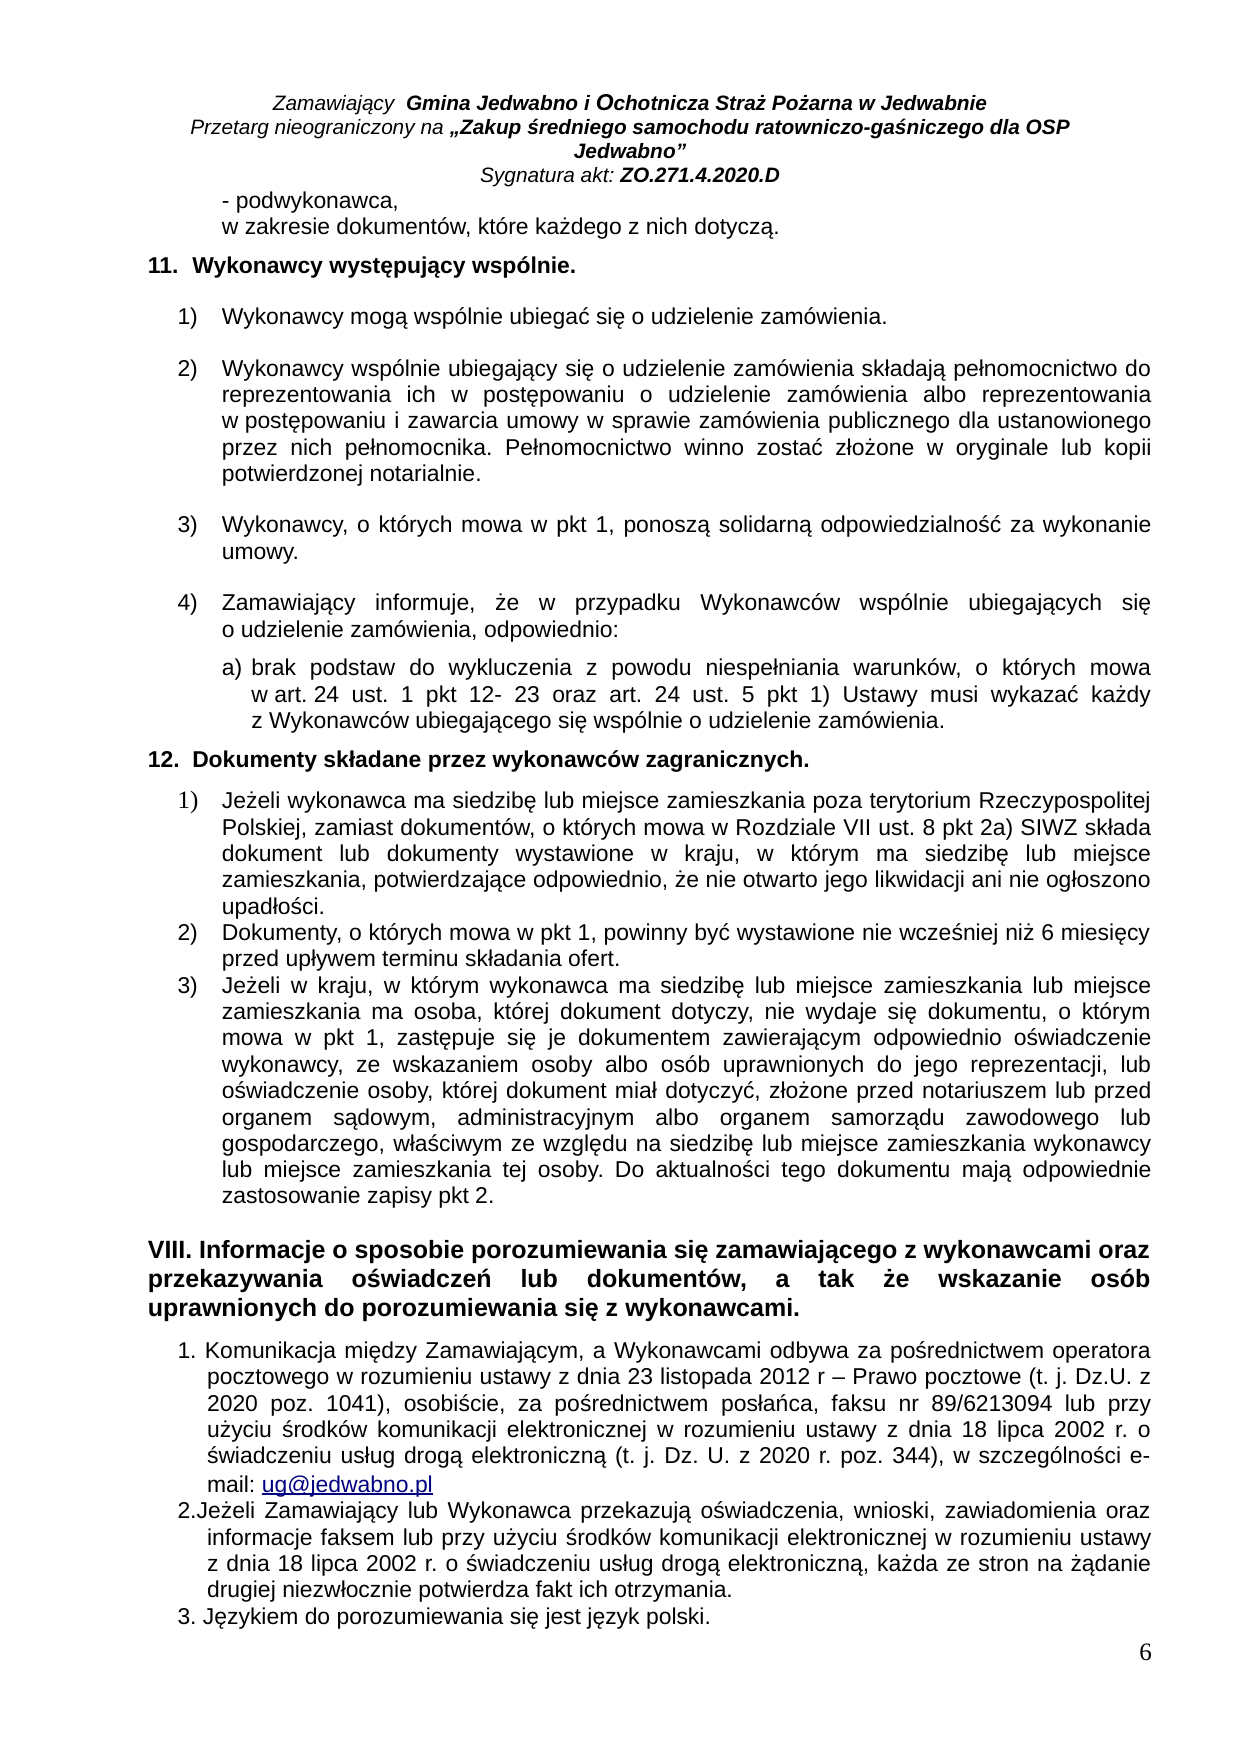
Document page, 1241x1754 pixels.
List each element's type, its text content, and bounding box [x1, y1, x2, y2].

text VIII. Informacje o sposobie porozumiewania się zamawiającego z wykonawcami oraz przekazywania oświadczeń lub dokumentów, a tak że wskazanie osób uprawnionych do porozumiewania się z wykonawcami. [148, 1235, 1152, 1321]
list Dokumenty, o których mowa w pkt 1, powinny być wystawione nie wcześniej niż 6 miesięcy przed upływem terminu składania ofert. [177, 919, 1152, 972]
list Wykonawcy, o których mowa w pkt 1, ponoszą solidarną odpowiedzialność za wykonanie umowy. [177, 511, 1152, 564]
list Jeżeli wykonawca ma siedzibę lub miejsce zamieszkania poza terytorium Rzeczypospolitej Polskiej, zamiast dokumentów, o których mowa w Rozdziale VII ust. 8 pkt 2a) SIWZ składa dokument lub dokumenty wystawione w kraju, w którym ma siedzibę lub miejsce zamieszkania, potwierdzające odpowiednio, że nie otwarto jego likwidacji ani nie ogłoszono upadłości. [177, 785, 1152, 919]
list Wykonawcy wspólnie ubiegający się o udzielenie zamówienia składają pełnomocnictwo do reprezentowania ich w postępowaniu o udzielenie zamówienia albo reprezentowania w postępowaniu i zawarcia umowy w sprawie zamówienia publicznego dla ustanowionego przez nich pełnomocnika. Pełnomocnictwo winno zostać złożone w oryginale lub kopii potwierdzonej notarialnie. [177, 355, 1152, 486]
text w zakresie dokumentów, które każdego z nich dotyczą. [222, 213, 1152, 239]
list Zamawiający informuje, że w przypadku Wykonawców wspólnie ubiegających się o udzielenie zamówienia, odpowiednio: [177, 589, 1152, 642]
list Wykonawcy występujący wspólnie. [148, 252, 1152, 278]
text 1. Komunikacja między Zamawiającym, a Wykonawcami odbywa za pośrednictwem operatora pocztowego w rozumieniu ustawy z dnia 23 listopada 2012 r – Prawo pocztowe (t. j. Dz.U. z 2020 poz. 1041), osobiście, za pośrednictwem posłańca, faksu nr 89/6213094 lub przy użyciu środków komunikacji elektronicznej w rozumieniu ustawy z dnia 18 lipca 2002 r. o świadczeniu usług drogą elektroniczną (t. j. Dz. U. z 2020 r. poz. 344), w szczególności e-mail: ug@jedwabno.pl [177, 1337, 1152, 1497]
list Dokumenty składane przez wykonawców zagranicznych. [148, 746, 1152, 772]
text 3. Językiem do porozumiewania się jest język polski. [177, 1603, 1152, 1629]
list brak podstaw do wykluczenia z powodu niespełniania warunków, o których mowa w art. 24 ust. 1 pkt 12- 23 oraz art. 24 ust. 5 pkt 1) Ustawy musi wykazać każdy z Wykonawców ubiegającego się wspólnie o udzielenie zamówienia. [222, 654, 1152, 733]
list Wykonawcy mogą wspólnie ubiegać się o udzielenie zamówienia. [177, 303, 1152, 330]
text - podwykonawca, [222, 187, 1152, 213]
text 2.Jeżeli Zamawiający lub Wykonawca przekazują oświadczenia, wnioski, zawiadomienia oraz informacje faksem lub przy użyciu środków komunikacji elektronicznej w rozumieniu ustawy z dnia 18 lipca 2002 r. o świadczeniu usług drogą elektroniczną, każda ze stron na żądanie drugiej niezwłocznie potwierdza fakt ich otrzymania. [177, 1497, 1152, 1603]
list Jeżeli w kraju, w którym wykonawca ma siedzibę lub miejsce zamieszkania lub miejsce zamieszkania ma osoba, której dokument dotyczy, nie wydaje się dokumentu, o którym mowa w pkt 1, zastępuje się je dokumentem zawierającym odpowiednio oświadczenie wykonawcy, ze wskazaniem osoby albo osób uprawnionych do jego reprezentacji, lub oświadczenie osoby, której dokument miał dotyczyć, złożone przed notariuszem lub przed organem sądowym, administracyjnym albo organem samorządu zawodowego lub gospodarczego, właściwym ze względu na siedzibę lub miejsce zamieszkania wykonawcy lub miejsce zamieszkania tej osoby. Do aktualności tego dokumentu mają odpowiednie zastosowanie zapisy pkt 2. [177, 972, 1152, 1209]
